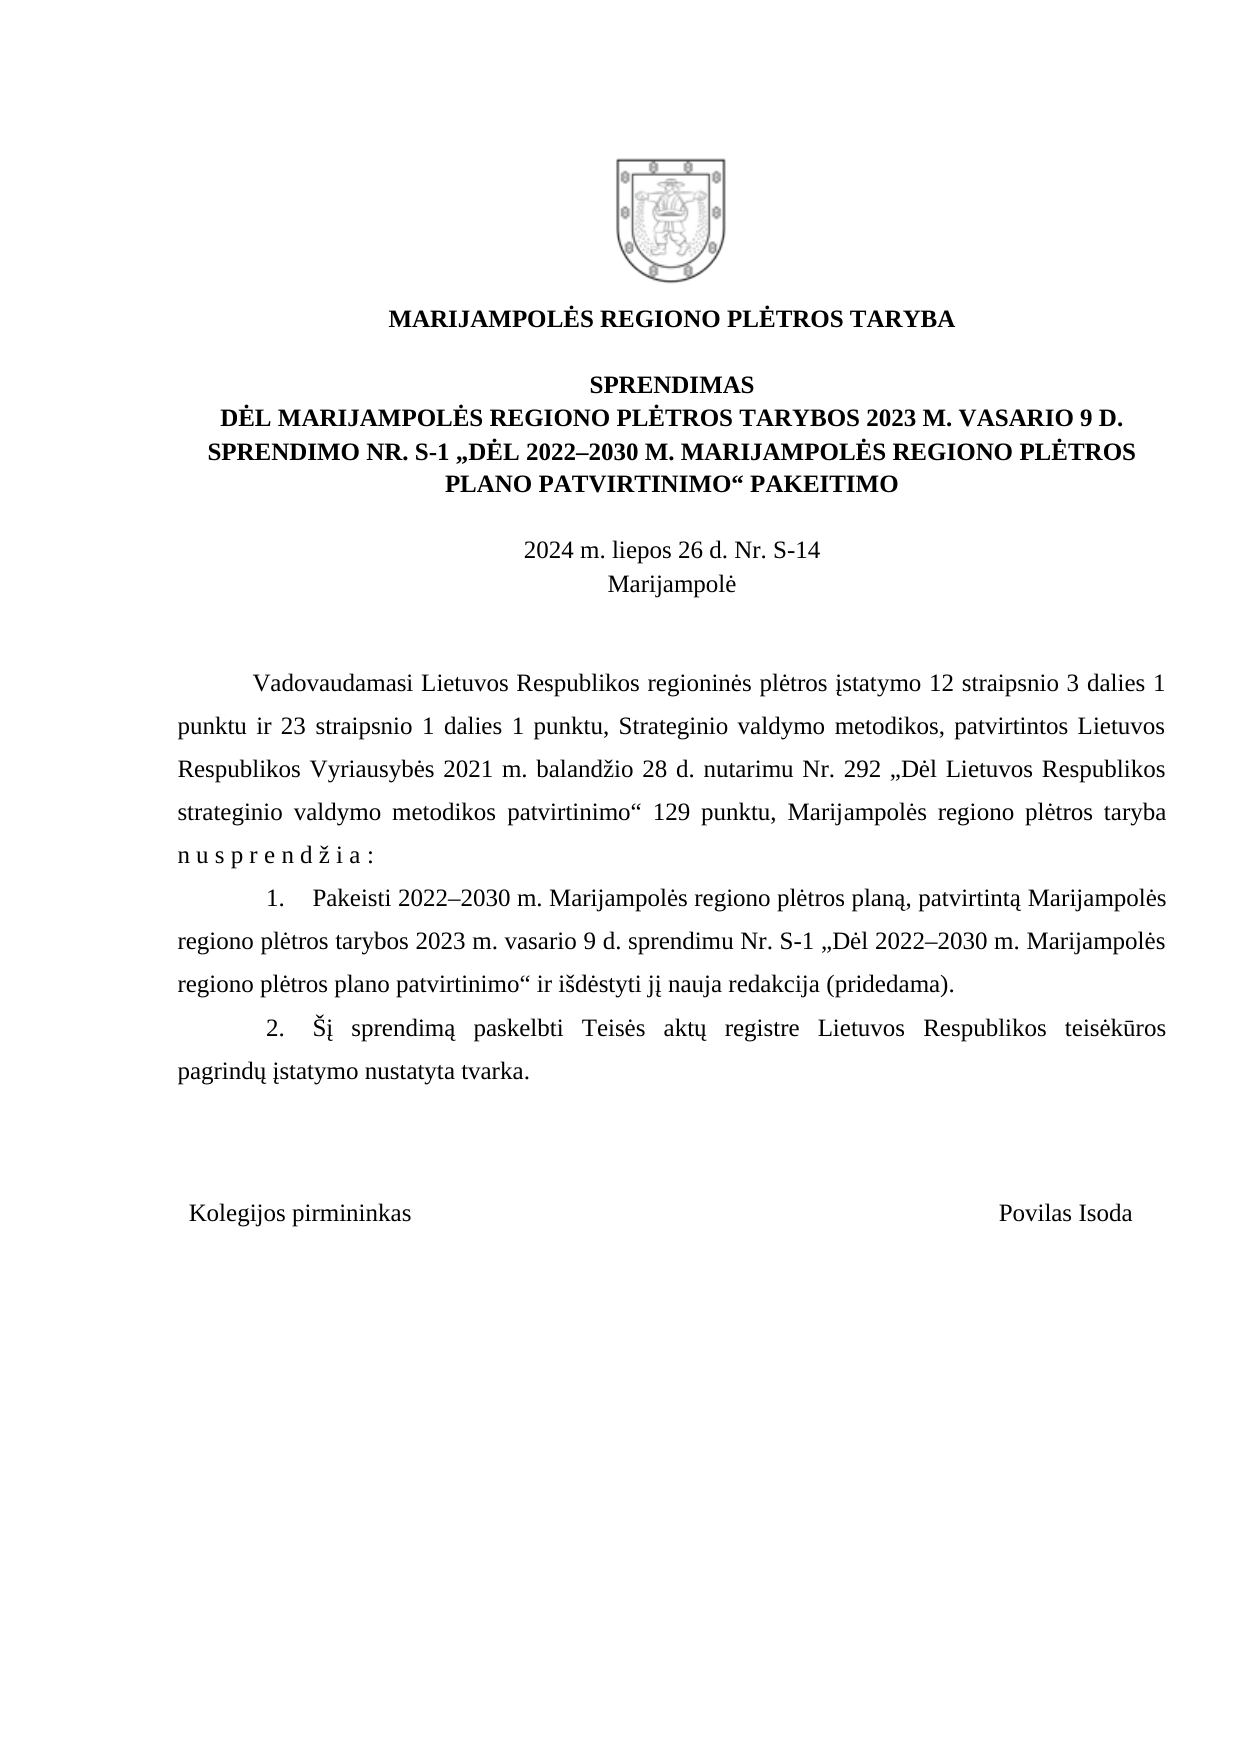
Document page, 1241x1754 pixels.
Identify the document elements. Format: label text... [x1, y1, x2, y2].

text Kolegijos pirmininkas Povilas Isoda [188, 1198, 1167, 1227]
text DĖL MARIJAMPOLĖS REGIONO PLĖTROS TARYBOS 2023 M. VASARIO 9 D. SPRENDIMO NR. S-1 „DĖL 2022–2030 M. MARIJAMPOLĖS REGIONO PLĖTROS PLANO PATVIRTINIMO“ PAKEITIMO [177, 403, 1167, 498]
text Marijampolė [177, 569, 1167, 597]
text 2. Šį sprendimą paskelbti Teisės aktų registre Lietuvos Respublikos teisėkūros pagrindų įstatymo nustatyta tvarka. [177, 1013, 1167, 1084]
text Vadovaudamasi Lietuvos Respublikos regioninės plėtros įstatymo 12 straipsnio 3 dalies 1 punktu ir 23 straipsnio 1 dalies 1 punktu, Strateginio valdymo metodikos, patvirtintos Lietuvos Respublikos Vyriausybės 2021 m. balandžio 28 d. nutarimu Nr. 292 „Dėl Lietuvos Respublikos strateginio valdymo metodikos patvirtinimo“ 129 punktu, Marijampolės regiono plėtros taryba nusprendžia: [177, 668, 1167, 869]
text 1. Pakeisti 2022–2030 m. Marijampolės regiono plėtros planą, patvirtintą Marijampolės regiono plėtros tarybos 2023 m. vasario 9 d. sprendimu Nr. S-1 „Dėl 2022–2030 m. Marijampolės regiono plėtros plano patvirtinimo“ ir išdėstyti jį nauja redakcija (pridedama). [177, 883, 1167, 998]
text 2024 m. liepos 26 d. Nr. S-14 [177, 536, 1167, 564]
text MARIJAMPOLĖS REGIONO PLĖTROS TARYBA [177, 304, 1167, 333]
subtitle SPRENDIMAS [177, 371, 1167, 399]
